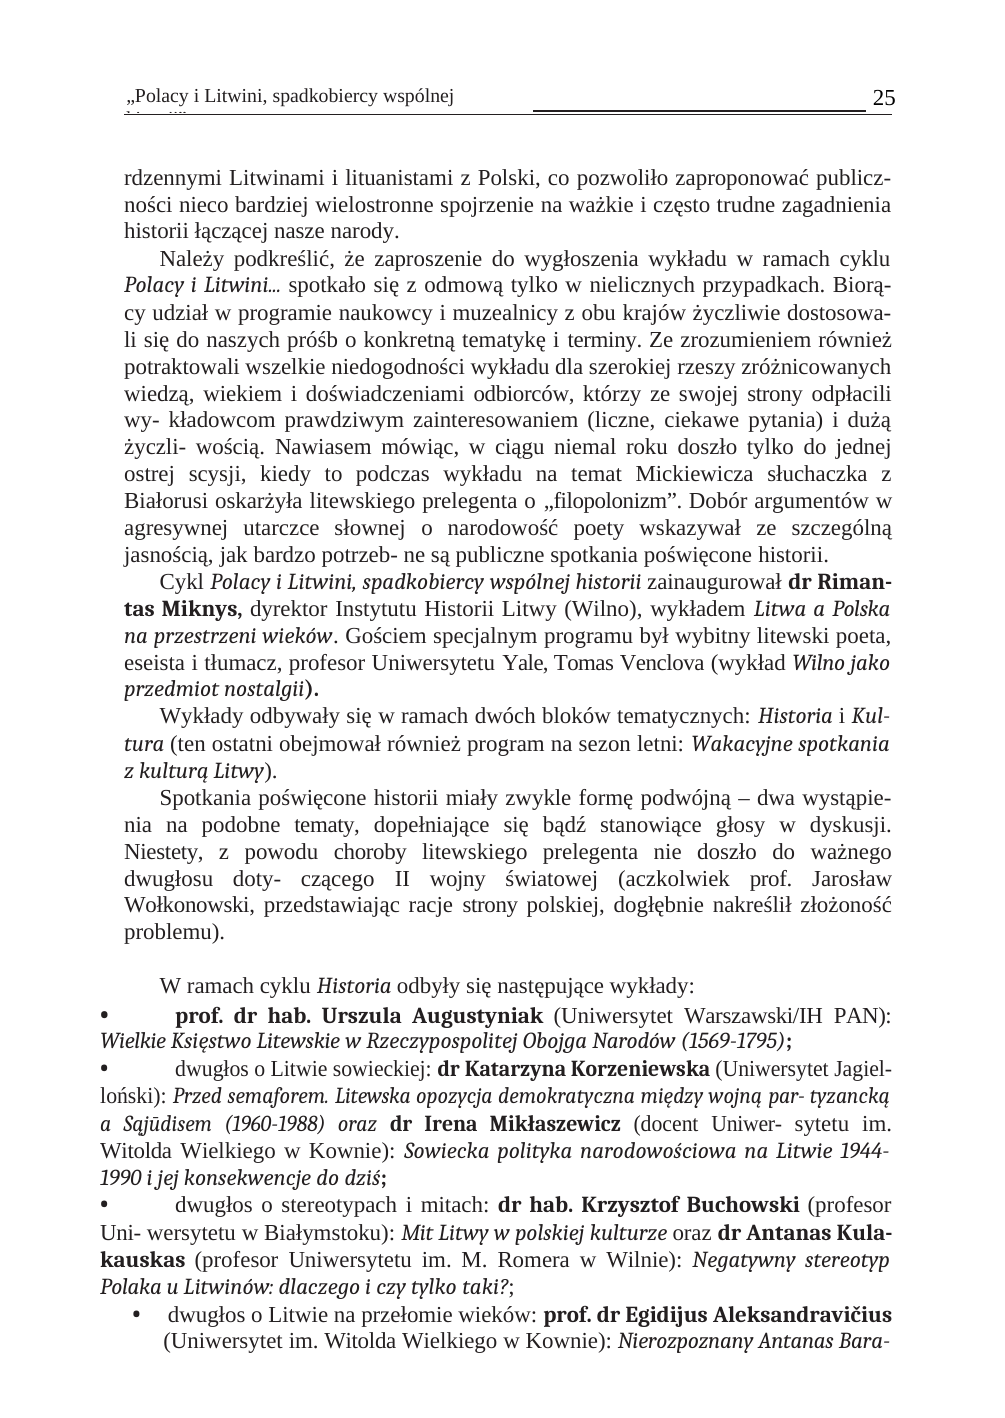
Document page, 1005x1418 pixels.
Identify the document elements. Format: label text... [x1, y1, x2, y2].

text rdzennymi Litwinami i lituanistami z Polski, co pozwoliło zaproponować publicz- ności nieco bardziej wielostronne spojrzenie na ważkie i często trudne zagadnienia historii łączącej nasze narody. [124, 164, 892, 244]
list dwugłos o Litwie sowieckiej: dr Katarzyna Korzeniewska (Uniwersytet Jagiel- loński): Przed semaforem. Litewska opozycja demokratyczna między wojną par- tyzancką a Sąjūdisem (1960-1988) oraz dr Irena Mikłaszewicz (docent Uniwer- sytetu im. Witolda Wielkiego w Kownie): Sowiecka polityka narodowościowa na Litwie 1944-1990 i jej konsekwencje do dziś; [100, 1055, 892, 1191]
text Należy podkreślić, że zaproszenie do wygłoszenia wykładu w ramach cyklu Polacy i Litwini... spotkało się z odmową tylko w nielicznych przypadkach. Biorą- cy udział w programie naukowcy i muzealnicy z obu krajów życzliwie dostosowa- li się do naszych próśb o konkretną tematykę i terminy. Ze zrozumieniem również potraktowali wszelkie niedogodności wykładu dla szerokiej rzeszy zróżnicowanych wiedzą, wiekiem i doświadczeniami odbiorców, którzy ze swojej strony odpłacili wy- kładowcom prawdziwym zainteresowaniem (liczne, ciekawe pytania) i dużą życzli- wością. Nawiasem mówiąc, w ciągu niemal roku doszło tylko do jednej ostrej scysji, kiedy to podczas wykładu na temat Mickiewicza słuchaczka z Białorusi oskarżyła litewskiego prelegenta o „filopolonizm”. Dobór argumentów w agresywnej utarczce słownej o narodowość poety wskazywał ze szczególną jasnością, jak bardzo potrzeb- ne są publiczne spotkania poświęcone historii. [124, 244, 892, 567]
list prof. dr hab. Urszula Augustyniak (Uniwersytet Warszawski/IH PAN): Wielkie Księstwo Litewskie w Rzeczypospolitej Obojga Narodów (1569-1795); [100, 999, 892, 1055]
text Spotkania poświęcone historii miały zwykle formę podwójną – dwa wystąpie- nia na podobne tematy, dopełniające się bądź stanowiące głosy w dyskusji. Niestety, z powodu choroby litewskiego prelegenta nie doszło do ważnego dwugłosu doty- czącego II wojny światowej (aczkolwiek prof. Jarosław Wołkonowski, przedstawiając racje strony polskiej, dogłębnie nakreślił złożoność problemu). [124, 784, 892, 945]
list dwugłos o Litwie na przełomie wieków: prof. dr Egidijus Aleksandravičius [41, 1299, 892, 1328]
text W ramach cyklu Historia odbyły się następujące wykłady: [159, 972, 904, 999]
list dwugłos o stereotypach i mitach: dr hab. Krzysztof Buchowski (profesor Uni- wersytetu w Białymstoku): Mit Litwy w polskiej kulturze oraz dr Antanas Kula- kauskas (profesor Uniwersytetu im. M. Romera w Wilnie): Negatywny stereotyp Polaka u Litwinów: dlaczego i czy tylko taki?; [100, 1191, 892, 1299]
text (Uniwersytet im. Witolda Wielkiego w Kownie): Nierozpoznany Antanas Bara- [100, 1328, 892, 1354]
text Wykłady odbywały się w ramach dwóch bloków tematycznych: Historia i Kul- tura (ten ostatni obejmował również program na sezon letni: Wakacyjne spotkania z kulturą Litwy). [124, 702, 892, 784]
text Cykl Polacy i Litwini, spadkobiercy wspólnej historii zainaugurował dr Riman- tas Miknys, dyrektor Instytutu Historii Litwy (Wilno), wykładem Litwa a Polska na przestrzeni wieków. Gościem specjalnym programu był wybitny litewski poeta, eseista i tłumacz, profesor Uniwersytetu Yale, Tomas Venclova (wykład Wilno jako przedmiot nostalgii). [124, 568, 892, 702]
